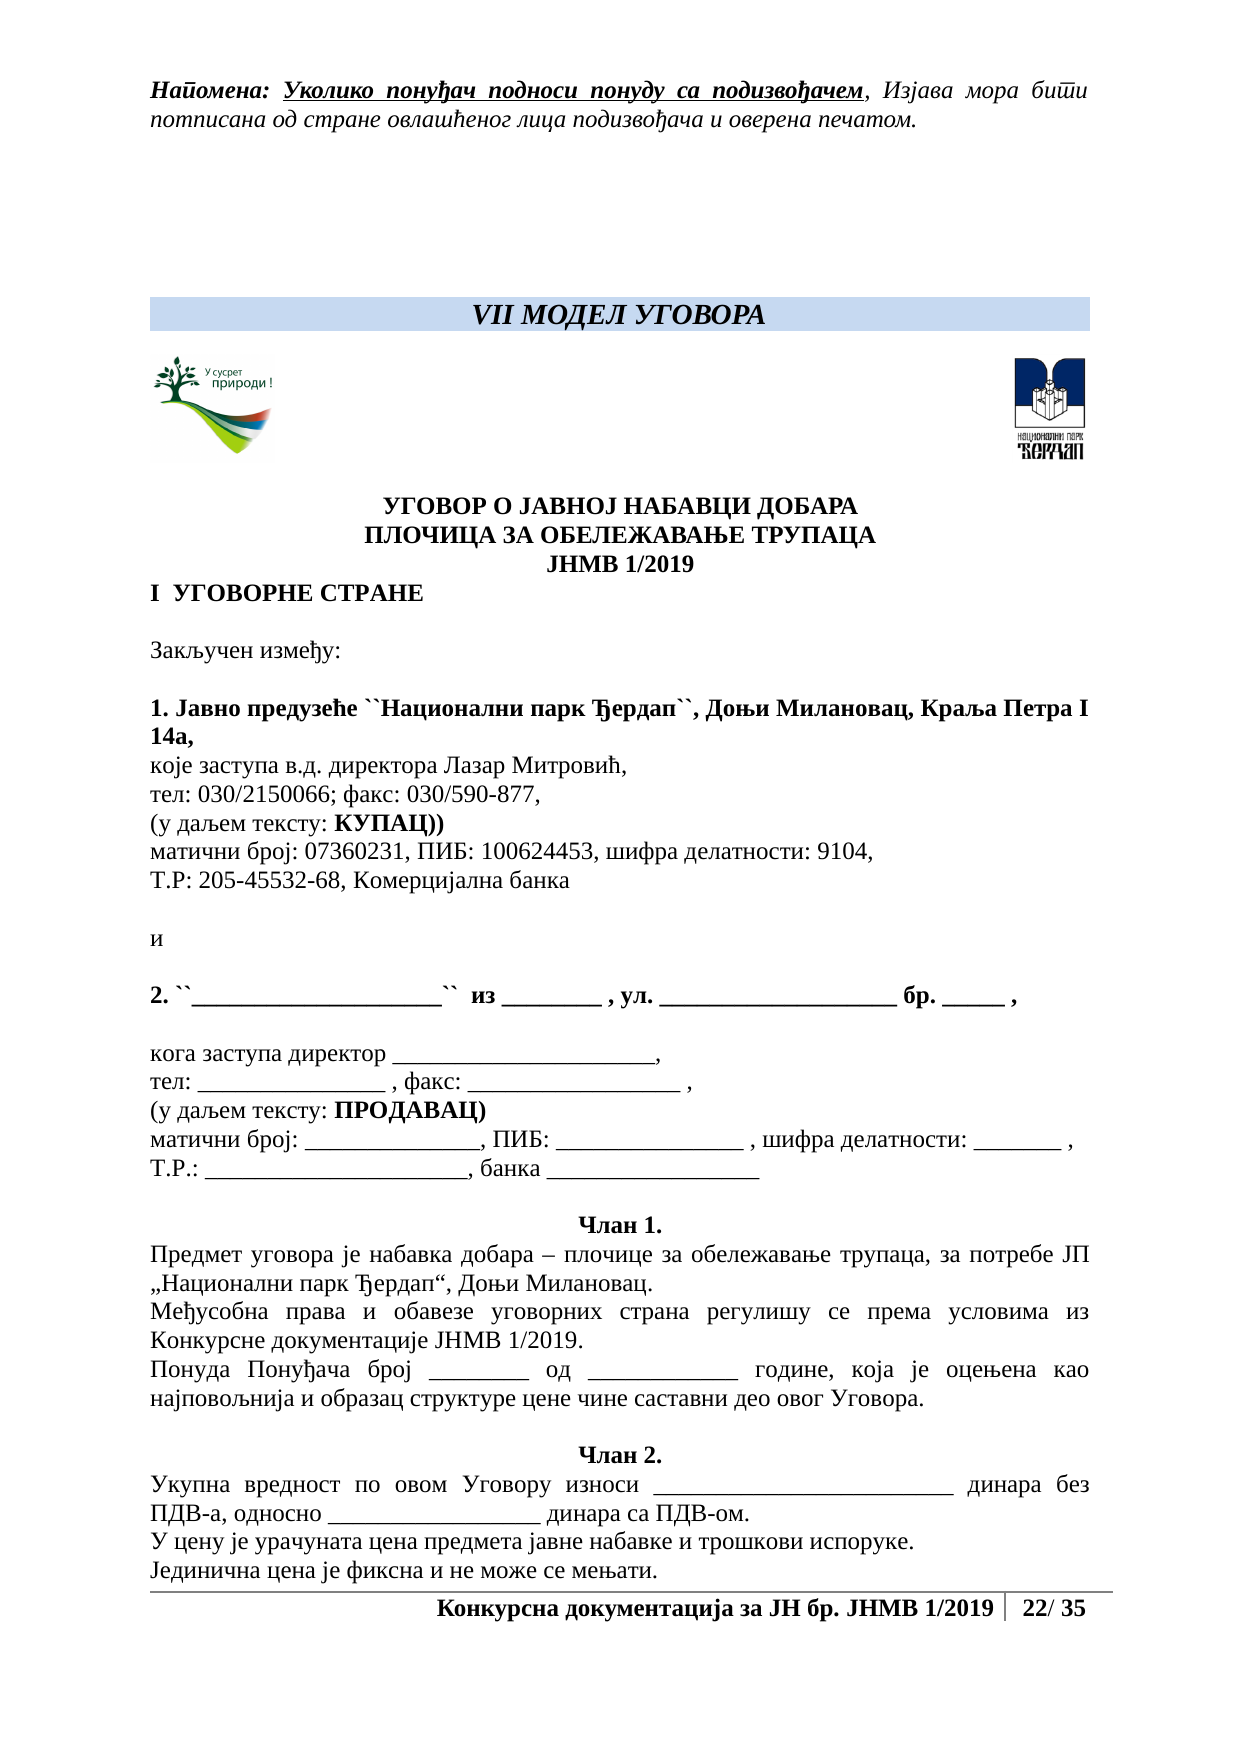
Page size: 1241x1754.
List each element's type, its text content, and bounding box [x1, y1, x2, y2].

text Члан 1. [150, 1210, 1090, 1239]
text 2. ``____________________`` из ________ , ул. ___________________ бр. _____ , [150, 980, 1090, 1009]
text (у даљем тексту: КУПАЦ)) [150, 808, 1090, 836]
text Међусобна права и обавезе уговорних страна регулишу се према условима из Конкурсне документације ЈНМВ 1/2019. [150, 1296, 1090, 1354]
text (у даљем тексту: ПРОДАВАЦ) [150, 1095, 1090, 1124]
text тел: _______________ , факс: _________________ , [150, 1066, 1090, 1095]
text Предмет уговора је набавка добара – плочице за обележавање трупаца, за потребе ЈП „Национални парк Ђердап“, Доњи Милановац. [150, 1239, 1090, 1296]
text ПЛОЧИЦА ЗА ОБЕЛЕЖАВАЊЕ ТРУПАЦА [150, 520, 1090, 549]
text У цену је урачуната цена предмета јавне набавке и трошкови испоруке. [150, 1526, 1090, 1555]
text Укупна вредност по овом Уговору износи ________________________ динара без ПДВ-а, односно _________________ динара са ПДВ-ом. [150, 1469, 1090, 1526]
text матични број: ______________, ПИБ: _______________ , шифра делатности: _______ , [150, 1124, 1090, 1153]
text VII МОДЕЛ УГОВОРА [150, 297, 1090, 331]
text ЈНМВ 1/2019 [150, 549, 1090, 578]
list Напомена: Уколико понуђач подноси понуду са подизвођачем, Изјава мора бити потписана од стране овлашћеног лица подизвођача и оверена печатом. [150, 75, 1090, 132]
text I УГОВОРНЕ СТРАНЕ [150, 578, 1090, 606]
text тел: 030/2150066; факс: 030/590-877, [150, 779, 1090, 808]
text које заступа в.д. директора Лазар Митровић, [150, 750, 1090, 779]
text УГОВОР О ЈАВНОЈ НАБАВЦИ ДОБАРА [150, 491, 1090, 520]
text Т.Р.: _____________________, банка _________________ [150, 1153, 1090, 1181]
text Члан 2. [150, 1440, 1090, 1469]
text и [150, 923, 1090, 951]
text матични број: 07360231, ПИБ: 100624453, шифра делатности: 9104, [150, 836, 1090, 865]
text Понуда Понуђача број ________ од ____________ године, која је оцењена као најповољнија и образац структуре цене чине саставни део овог Уговора. [150, 1354, 1090, 1411]
text Т.Р: 205-45532-68, Комерцијална банка [150, 865, 1090, 894]
text Закључен између: [150, 635, 1090, 664]
text Јединична цена је фиксна и не може се мењати. [150, 1555, 1090, 1584]
text 1. Јавно предузеће ``Национални парк Ђердап``, Доњи Милановац, Краља Петра I 14а, [150, 693, 1090, 750]
text кога заступа директор _____________________, [150, 1038, 1090, 1066]
